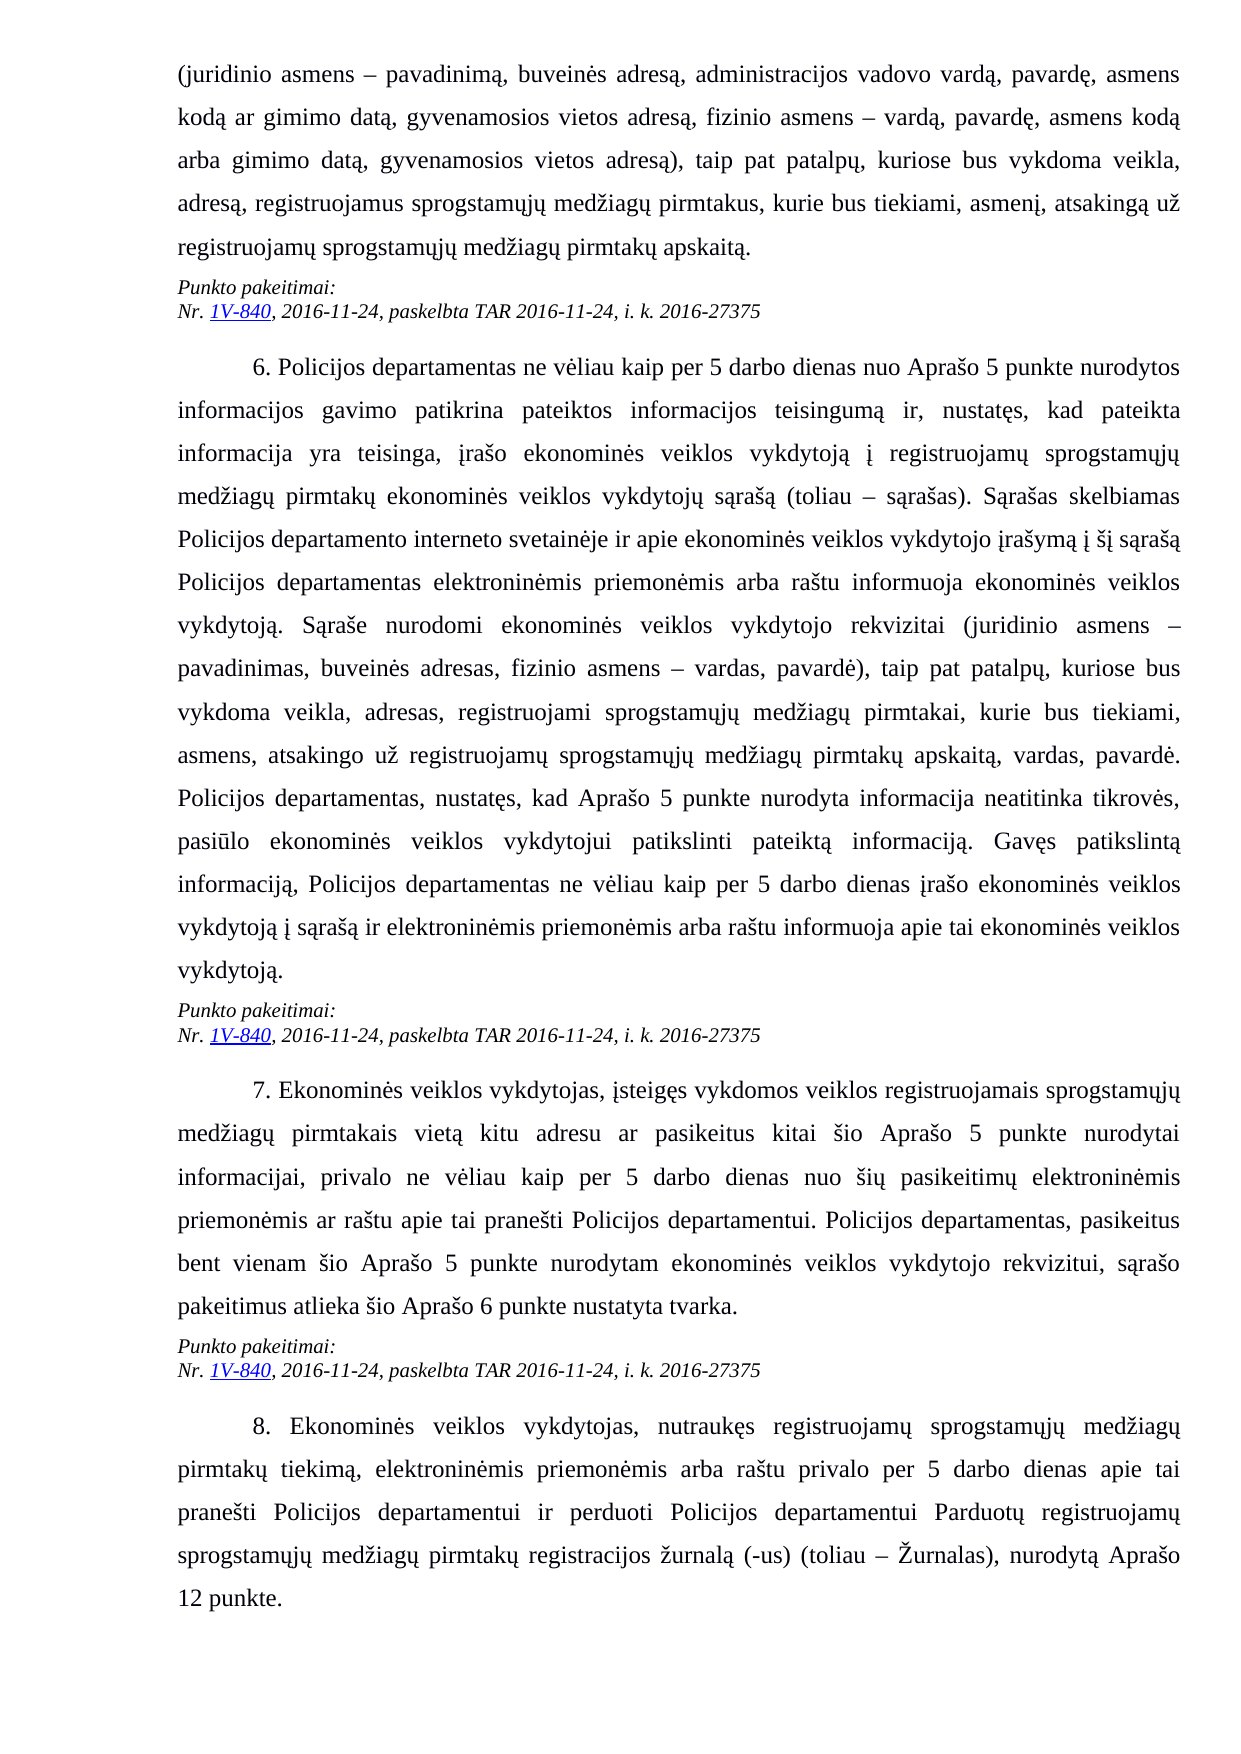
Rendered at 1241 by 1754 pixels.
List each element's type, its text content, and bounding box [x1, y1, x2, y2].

text Punkto pakeitimai: [177, 275, 1181, 299]
text Nr. 1V-840, 2016-11-24, paskelbta TAR 2016-11-24, i. k. 2016-27375 [177, 1358, 1181, 1382]
text Nr. 1V-840, 2016-11-24, paskelbta TAR 2016-11-24, i. k. 2016-27375 [177, 299, 1181, 323]
text 8. Ekonominės veiklos vykdytojas, nutraukęs registruojamų sprogstamųjų medžiagų pirmtakų tiekimą, elektroninėmis priemonėmis arba raštu privalo per 5 darbo dienas apie tai pranešti Policijos departamentui ir perduoti Policijos departamentui Parduotų registruojamų sprogstamųjų medžiagų pirmtakų registracijos žurnalą (-us) (toliau – Žurnalas), nurodytą Aprašo 12 punkte. [177, 1411, 1181, 1612]
text 7. Ekonominės veiklos vykdytojas, įsteigęs vykdomos veiklos registruojamais sprogstamųjų medžiagų pirmtakais vietą kitu adresu ar pasikeitus kitai šio Aprašo 5 punkte nurodytai informacijai, privalo ne vėliau kaip per 5 darbo dienas nuo šių pasikeitimų elektroninėmis priemonėmis ar raštu apie tai pranešti Policijos departamentui. Policijos departamentas, pasikeitus bent vienam šio Aprašo 5 punkte nurodytam ekonominės veiklos vykdytojo rekvizitui, sąrašo pakeitimus atlieka šio Aprašo 6 punkte nustatyta tvarka. [177, 1075, 1181, 1320]
text (juridinio asmens – pavadinimą, buveinės adresą, administracijos vadovo vardą, pavardę, asmens kodą ar gimimo datą, gyvenamosios vietos adresą, fizinio asmens – vardą, pavardę, asmens kodą arba gimimo datą, gyvenamosios vietos adresą), taip pat patalpų, kuriose bus vykdoma veikla, adresą, registruojamus sprogstamųjų medžiagų pirmtakus, kurie bus tiekiami, asmenį, atsakingą už registruojamų sprogstamųjų medžiagų pirmtakų apskaitą. [177, 59, 1181, 260]
text Punkto pakeitimai: [177, 1334, 1181, 1358]
text 6. Policijos departamentas ne vėliau kaip per 5 darbo dienas nuo Aprašo 5 punkte nurodytos informacijos gavimo patikrina pateiktos informacijos teisingumą ir, nustatęs, kad pateikta informacija yra teisinga, įrašo ekonominės veiklos vykdytoją į registruojamų sprogstamųjų medžiagų pirmtakų ekonominės veiklos vykdytojų sąrašą (toliau – sąrašas). Sąrašas skelbiamas Policijos departamento interneto svetainėje ir apie ekonominės veiklos vykdytojo įrašymą į šį sąrašą Policijos departamentas elektroninėmis priemonėmis arba raštu informuoja ekonominės veiklos vykdytoją. Sąraše nurodomi ekonominės veiklos vykdytojo rekvizitai (juridinio asmens – pavadinimas, buveinės adresas, fizinio asmens – vardas, pavardė), taip pat patalpų, kuriose bus vykdoma veikla, adresas, registruojami sprogstamųjų medžiagų pirmtakai, kurie bus tiekiami, asmens, atsakingo už registruojamų sprogstamųjų medžiagų pirmtakų apskaitą, vardas, pavardė. Policijos departamentas, nustatęs, kad Aprašo 5 punkte nurodyta informacija neatitinka tikrovės, pasiūlo ekonominės veiklos vykdytojui patikslinti pateiktą informaciją. Gavęs patikslintą informaciją, Policijos departamentas ne vėliau kaip per 5 darbo dienas įrašo ekonominės veiklos vykdytoją į sąrašą ir elektroninėmis priemonėmis arba raštu informuoja apie tai ekonominės veiklos vykdytoją. [177, 352, 1181, 984]
text Nr. 1V-840, 2016-11-24, paskelbta TAR 2016-11-24, i. k. 2016-27375 [177, 1022, 1181, 1047]
text Punkto pakeitimai: [177, 998, 1181, 1022]
